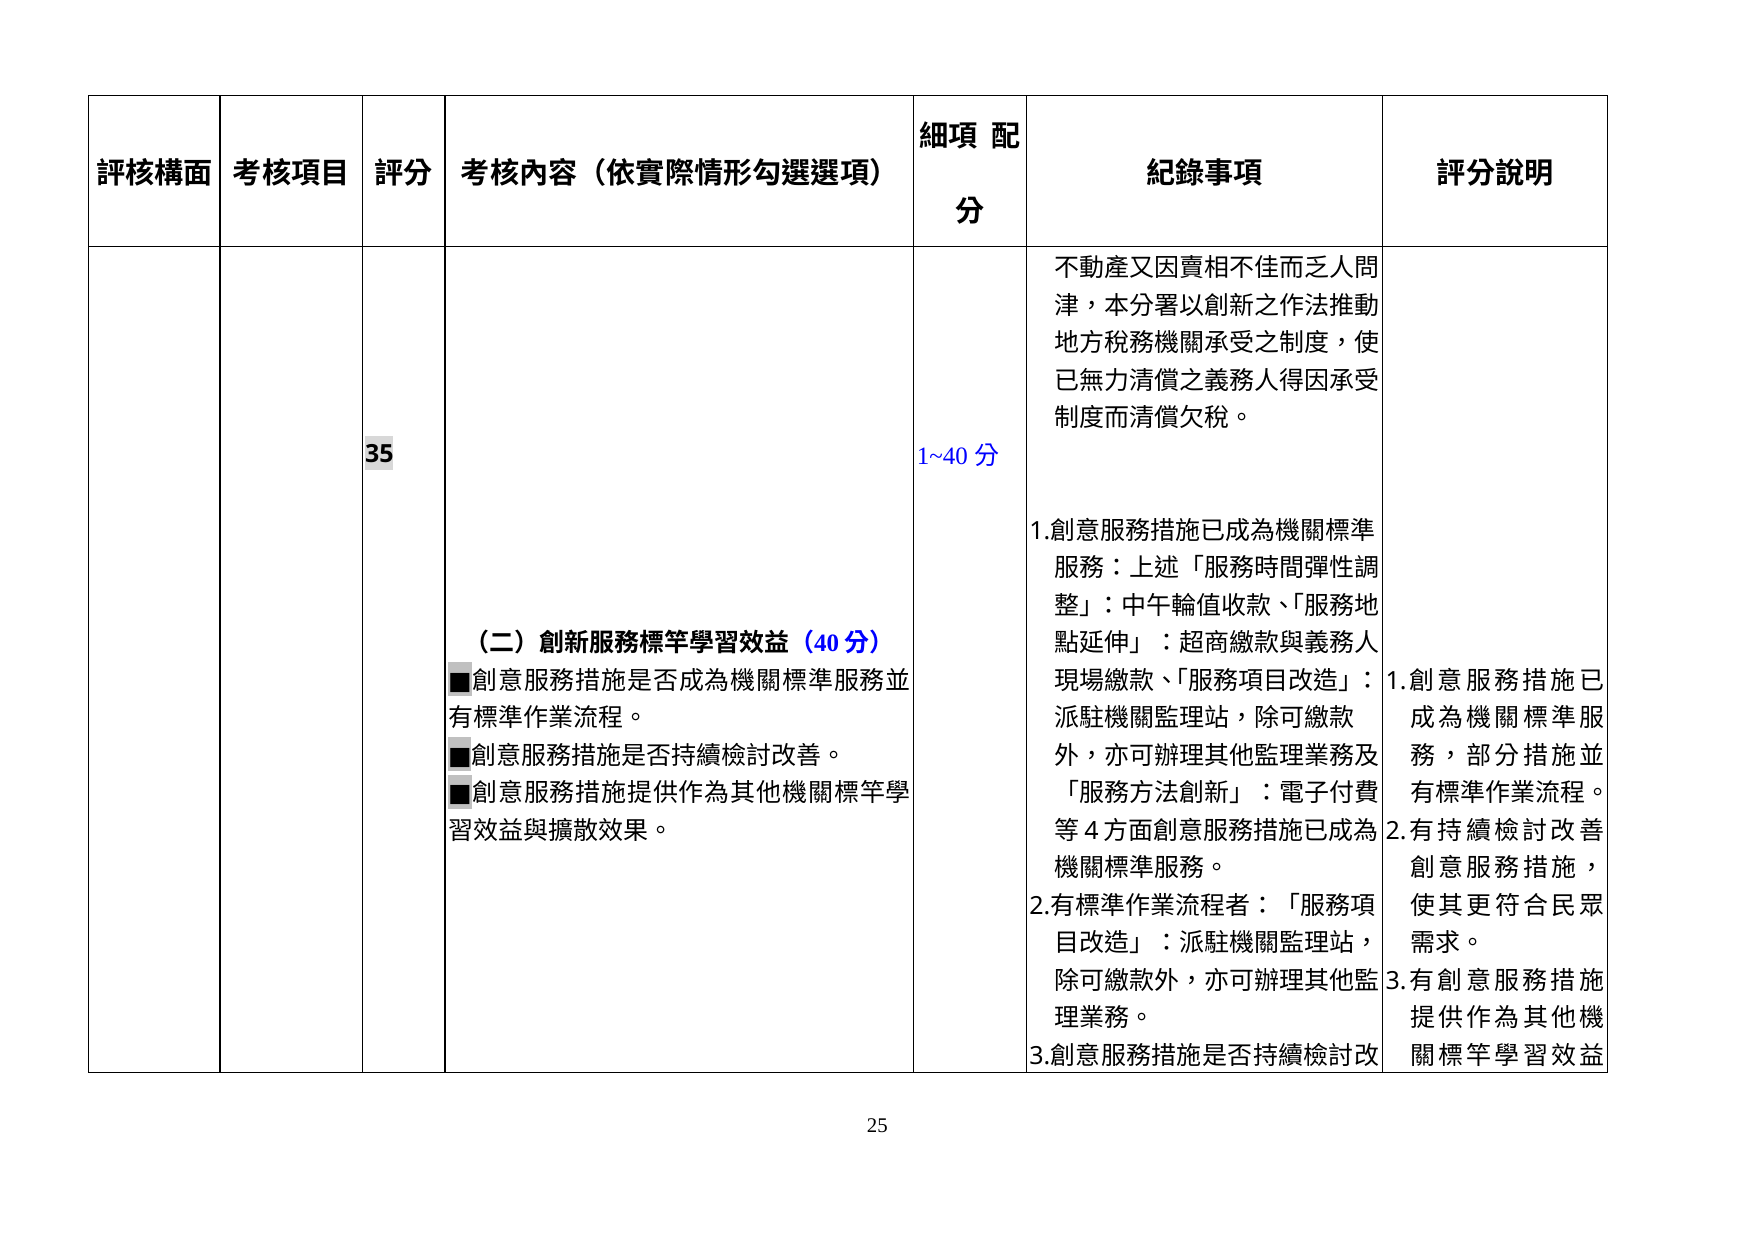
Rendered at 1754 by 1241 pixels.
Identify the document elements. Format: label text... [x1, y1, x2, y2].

table_cell 服務流程（280分） 得分：251分 二、 機關形象（170分） 得分：159分 三、 顧客關係（150分） 得分：117分 一、 資訊提供及檢索服務（100分） 得分：78分 二、 線上服務及電子參與（100分） 得分：56 提供創新（意）服務情形（200） 得分：175分 [221, 247, 362, 1072]
table_cell 各項數據採計104年1至3月 扣除義務人至超商、銀行及郵局繳款，清償金額經由本分署代收，並代義務人解繳至各移送機關，共2億3,296萬3,737元，舉其要者如下： 1.104年1~3月總徵起金額：2億7,615萬6,959元 2.超商、銀行及郵局繳款12,563件，金額4,319萬3,222元 3.各移送機關派駐代理人、出納及各移送機關收款金額2億3,296萬3,737元，收款比率84.36%。 1.檢討簡化申辦流程： 繳交國稅及地方稅之稅額有利息累計之情事，因此，如無稅務機關派駐本分署時，將發生繳款金額之疑義及民眾無法立即取得稅務機關之收據，因此，要求稅務機關派駐本分署時，除可解決繳款金額之疑義外，亦可使民眾立即取得稅務機關之收據，省卻先由本分署開立收據予民眾，待稅務機關收到款項並確認金額無訛後，再開立稅務機關收據予民眾之繁雜程序。 2.績效：【附件2】之10 （1）「為民服務工作意見調查表」之「10.申辦案件的流程及速度」： A滿意（含非常滿意）：72位。 B.無效問卷：3位(未作答或勾選2個) C.滿意度：94.74% （2）依「為民服務工作意見調查表」之「申辦案件的流程及速度」之「所花費時間」：【附件2】之11 A.5分鐘以內：40件，占57.14%。 B.5至15分鐘以內：26件，占37.14%。 C.15分鐘以內：66件，占94.29%。 D.無效問卷：9位 1.民眾如需分期繳納案款時，原需具狀申請，但因具狀內容是許多民眾所不了解，因此，為求便民，現今只要在分署內網站下載或服務台索取「分期繳納申請書」，勾選無法一次完納全部金額之原因（條列式表格）後，即可完成分期繳納之申請。 2.本分署辦理拍賣時，將投標書及委任狀相結合，方便民眾委託他人投標時使用，無需再撰寫另一委任狀，不僅簡化申請流程，易符合節能減碳之趨勢。 3.義務人至分署繳款、採購案之廠商現場及電子領標、民眾申訴陳請皆無需檢付任何書證即可辦理。 4.辦理拍賣時，民眾只需帶身分證明文件。 5.採購案開標及簽約時，廠商負責人親自到場時，只需帶公司及負責人印章；若非負責人時，需加帶身分證明文件及委託書。 1.網站（http://www.tny.moj.gov.tw/） 繳款通知提供承辦單位及電話，且於服務場所及網站（頁）公布標準處理流程(執行案件處理作業流程圖)、承辦單位及電話。【附件3】(網站) 2.義務人至本分署後，志工等會主動告知申請人處理程序。(現場繳款流程圖) 1.義務人至本分署，承辦人、役男、委外人員、志工可提供現場案件查詢服務。 2.本分署網站（http://www.tny.moj.gov.tw/）及信封與業務宣導摺頁有提供電話、地址、網址及位置圖。 3.傳繳通知亦有承辦單位之電話及股別。【附件4】 1.網站民意信箱及廉政信箱，或以書面形式申辦案件者，每日皆有專人受理申辦，當收到申辦案件後，如有疑問時，會以電話（如留有電話號碼）聯繫詢問確認，如無疑問，立即會辦相關單位陳核分署長，處理完成後都以電話或E-mail告知辦理情形。 2.陳情案件回復後，以郵件或廣告回信寄發處理情形問卷調查並作後續分析。 「為民服務工作意見調查表」1.「洽公環境滿意度及環境整潔及綠化、美化情形」：回收79件【附件2】之1 1.滿意（含非常滿意）：78位。 2.無效問卷：0位(未作答或勾選2個) 3.滿意度：98.73% 1.機關提供「核心設施」（為民服務中心），亦備有「一般設施」供民眾使用，如有不足或損壞時，通知採購單位採購或請廠商維修。 2.「為民服務工作意見調查表」2.「本分署服務設備、引導標示是否清楚」： 回收79件【附件2】之2 A.滿意（含非常滿意）：78位。 B.無效問卷：1位(未作答或勾選2個) C.滿意度：100% 「為民服務工作意見調查表」7.「承辦人的服務態度」：【附件2】之7 1.滿意（含非常滿意）：78位。 2.無效問卷：1位(未作答或勾選2個) 3.滿意度：100% 1.上級行政執行署電話禮貌測試合計：6人【附件5】 測試等第優良：6人 2.本分署測試：9人，平均89.46分。 【附件6】 「月為民服務工作意見調查表」之9.「承辦人的問題回應正確率」：【附件2】之9 1.滿意（含非常滿意）：75位。 2.無效問卷：1位(未作答或勾選2個) 3.滿意度：96.15% 1.網站施政宣導：執行業務公告 獎勵檢舉滯欠大戶生活奢華問答、 常見問題、鑑定人估價作業規定、如「動產拍賣」、「不動產拍賣」、「便利商店代收案款」、「繼承新法 報你知」及「反毒參一咖」等資料皆置機關網站公告周知。【附件7】 2.服務場所文宣品宣導【附件8.9.10】 洽公資訊、機關簡介、不動產拍賣「便利商店代收案款」、政風宣導等。 3.施政宣導活動 (1)大廳公布欄及牆作政風宣導。 (2)櫃台放業務宣導文宣。 4.參與公益或社區活動施政宣導 愛心社或替代役公益或檔案運用活動，贈送機關宣導品環保筷。【附件13】 5.針對社會關心或具指標個案召開記者會或發佈新聞稿。 「為民服務工作意見調查表」11項：【附件2】、【附件15、16】 1.滿意度90%以上：9項(103年8項) 2.滿意度85%以上：2項(103年3項) 3.滿意度80%以下：0項(103年0項) 4.滿意度成長率：103年及104年同季相比較 (1)洽公環境滿意度及環境整潔及綠化、美化情形。 (2)本分署服務設備、引導標示是否清楚。 (3)電話禮貌。 (4)服務台服務。 (5)本分署機關網站提供資訊情形。 (6)行政執行事件有關規定獲知管道。 (7)承辦人的服務態度。 (8)申請案件時，承辦人員對規定解說是否詳細。 (9)承辦人的問題回應正確率。 (10)申辦案件的流程及速度。 (11)申辦案件所花費的時間。 5.申辦案件所花費的時間與上年度比較。 (1)103年平均花費時間：6.04分 (2)104年平均花費時間：6.75分 6.滿意度分析檢討：【附件17】 會各單位檢討改善。 1.辦理民眾陳請（申訴）件數： 總計：5件【附件18】 2.寄發處理情形問卷調查：5件 3.未寄發問卷：0件(重復陳情或其他) 4.問卷回收：0件 5.滿意度分析： (1)非常滿意：0件 (2)滿意：0件 (3)尚可：0件 (4)不滿意：0件 (5)非常不滿意：0件 (6)滿意度：0%(非常滿意+滿意) 1.訂定受理民眾陳情處理機制及標準作業程序，並公佈於網站。【附件19】 2.民眾意見（含新聞輿情）有專人以書面會辦相關單位及其主管後陳核 分署長，使其了解辦理情形。 3.不定期辦理講習。【附件20】 4.每月為民服務工作意見調查表完成後，立即作服務滿意度檢討分析，對於各項服務有「不滿意（含非常不滿意）」或「對本分署有其他意見」者，電詢原因並告知改善對策，如涉及執行人員執行態度欠佳時，將列入執行態度考核。 1-3月滿意度0%。【附件21】 1.依據「政府資訊公開法」第7條規定，應公開10類政府資訊： （1）本分署除無第7條第1項第7及9款之相關政府資訊及並非第10款之合議制機關外，其餘7類政府資訊（第7條第1項第1、2款連結至法務部「主管法規系統」）皆已100％公開於網站（頁）。【附件詳網站】 （2）本分署網站設有以「政府資訊公開」名稱之專區，非以「主動公開資訊」名稱之專區，但其意義及功能相同。 機關網站設有16類服務單元（機關簡介、機關導覽、為民服務、統計園地、廉政天地、檔案應用、行政執行法規、電子公佈欄、替代役役男專區、政府資訊公開、法務電子報、重大政策、就業資訊及電子公文附件區）及51項次單元。【附件詳網站】 1.本分署網站首頁設置「檢索」服務，使民眾迅速收尋瀏覽所需資訊。 2.建置資訊平台連結服務16處。 【附件詳網站】 有提供全文檢索。 並未提供功能說明、使用範例及資訊檢索建議功能。 並未提供進階功能檢索。 經Meta Data檢測結果通過比例為91%。 【附件22】 提供14則各類申(聲)請書表及設置「民意信箱」與「廉政信箱」等線上服務項目。【附件詳網站】 1.本分署網站自90年即設有「民意信箱」及「廉政信箱」。 2.100年10月4日建置完成「iTaiwan無線上網服務」，免費供民眾使用。 3.98年至103年皆有電子領標之線上服務項目。 於MyEGov無提供線上服務項目。 1.民眾洽公時，可從電子公佈欄（跑馬燈）知道本分署網址。 2.本分署宣導品（環保餐具）上印有機關網址。 3.平面媒體宣導均附網站網址： 1.健保案件之債證（98年6月1日起發執行憑證需加編號，避免重複以減少錯誤。）、送達證書、繳款書及收據。 2.差勤表單、領物單、現場查訪單。 3.案管系統於分案後翌日，自動回饋分案結果至移送機關承辦單位之電子信箱。 4.推動債證及執行命令電子化，減少紙張、郵資浪費。 本分署網站民意信箱及廉政信箱，每日皆有專人受理申辦，當收到申辦案件後，如有疑問時，會以電話（如留有電話號碼）聯繫詢問確認之，如無疑問時，立即會辦相關單位及陳核分署長知悉，處理完成後都會以E-mail告知辦理情形。 1.服務時間彈性調整： 自97年6月1日起，本分署推行中午不打烊，即排定中午輪值收款。自103年9月1日起，本分署推行早上8點至8點半輪值收款。 2.服務地點延伸： （1）自97年6月1日起，民眾若欠繳未滿2萬元之國稅、及地方稅而移送行政執行，可持本分署寄發印有條碼之傳繳通知書，於繳款期限內至統一、全家、萊爾富、OK四大便利商店全國門市繳款，並至99年1月1日起免收手續費。 （2）自99年7月1日起，民眾若欠繳未滿二萬元之汽車燃料使用費及其違規而移送行政執行，可持本分署寄發印有條碼通知書，於繳款期限內至統一、全家、萊爾富、OK四大便利商店全國門市及全國郵局繳款，免收手續費。 （3）自99年8月26日起，民眾若欠繳未滿2萬元之全民健康保險費而移送行政執行，可持本分署寄發印有條碼之傳繳通知書，於繳納期限內至統一、全家、萊爾富、OK四大便利商店全國門市繳款，免收手續費，亦可到郵局、台銀、土銀、合庫、一銀、華銀、彰銀、富邦、中信銀、兆豐、安泰、日盛、台灣中小企銀、高雄銀行等14家金融機構繳納，無金額限制亦免收手續費。 (4) 民眾若欠繳未滿2萬元之勞工保險費而移送行政執行，可持本分署寄發印有條碼之傳繳通知書，於繳納期限內至統一、全家、萊爾富、OK四大便利商店全國門市繳款，免收手續費，亦可到台銀、花旗、聯邦、三信、土銀、合庫、華泰、台中銀行、富邦、陽信、板信、兆豐、永豐、新光、京城、華南、高雄銀行、台灣企銀、一銀、彰銀、玉山、台新、萬泰、元大、郵局、上海商銀、國泰世華、中信銀、瑞興等29家金融機構繳納，無金額限制亦免收手續費。 (5) 民眾若欠繳未滿2萬元之交通違規罰鍰案件而移送行政執行，可持本分署寄發印有條碼之傳繳通知書，於繳納期限內至統一、全家、萊爾富、OK四大便利商店全國門市繳款，每筆僅收手續費6元。 （6）由移送機關每日支援車輛4部並派員配合現場執行，由義務人可在本分署執行人員現場執行時當場繳款。【附件詳案管系統】 3.服務項目改造： 本分署派駐機關監理站，除可繳款外，亦可查詢車輛欠稅情形。 4.服務方法創新： 現在民眾只要有讀卡機，即可在家中利用網路，透過自然人憑證認證機制，以個人身分証字號及執行案號，查詢其於全省各分署目前所有欠繳案件之進行及繳款情形，對於健保案件繳款部分，可再以超連結方式連結健保局的電子付費交易網頁進行繳款程序，提昇民眾繳款的便利性。 【附件23】 http://www.moj.gov.tw/login/login.htm 5.其他創新服務樣態： 本分署動產及不動產集中拍賣時間為每週四下午3：00(2：30於本分署二樓拍賣室開始投標)。 6.行政執行事件核准分期繳納執行金額實施要點99年2月9 日修正： 第一項：行政執行事件核准分期繳納之期數，得分二至六十期。 第二項：執行金額（含累計）在新臺幣（下同）一千萬元以上之行政執行事件，經核准分六十期繳納，仍無法完納者，得經核准繼續延長期數。 7. 自100年3月完成全國首件由地方稅務機關承受之案例；另外，積極協調國稅機關與地方稅務機關於同年11月完成全國首件兩機關共同承受之個案，以解決國稅機關無預見支應地方稅之窘境。今年（101年）在本分署協助研議下台南市政府於6月26日訂定「臺南市政府辦理欠稅案件承受不能拍定不動產作業要點」，從原先採個案簽准之方式，透過法令的訂定而使地方稅務機關之作業程序法制化，並於101年9月27日完成法制化後第一件承受之案例。執行案件常見義務人已無力清償，剩餘之不動產又因賣相不佳而乏人問津，本分署以創新之作法推動地方稅務機關承受之制度，使已無力清償之義務人得因承受制度而清償欠稅。 1.創意服務措施已成為機關標準服務：上述「服務時間彈性調整」：中午輪值收款、「服務地點延伸」：超商繳款與義務人現場繳款、「服務項目改造」：派駐機關監理站，除可繳款外，亦可辦理其他監理業務及「服務方法創新」：電子付費等4方面創意服務措施已成為機關標準服務。 2.有標準作業流程者：「服務項目改造」：派駐機關監理站，除可繳款外，亦可辦理其他監理業務。 3.創意服務措施是否持續檢討改善：創意服務措施將持續檢討改善，使其更符合民中需求。 4.創意服務措施提供作為其他機關標竿學習效益與擴散效果： （1）自97年6月1日起，本分署推行中午不打烊，排定中午輪值收款後，其他分署亦比照辦理。 （2）本分署於97年4月訂定「查封物品保管措施」，行政執行署政風室於98年辦理「查封物品管理專案稽核」時，其他分署有電詢希望本分署提供相關資料供參。 (3) 發出執行命令前，須先向移送機關查詢積欠稅額，以提高執行命令之正確性，亦避免引起民怨。 持續辦理 （1）自97年6月1日起，本分署推行中午不打烊，排定中午輪值收款後。自103年9月1日起，本分署推行早上8點至8點半輪值收款。 （2）本分署於97年4月訂定「查封物品保管措施」，行政執行署政風室於98年辦理「查封物品管理專案稽核」時，其他分署有電詢希望本分署提供相關資料供參。 (3) 發出執行命令前，須先向移送機關查詢積欠稅額，以提高執行命令之正確性，亦避免引起民怨。 [1027, 247, 1382, 1072]
table_cell 人員服務收款比率極高。 給予58分。 機關申辦案件流 程原即較為簡化。 給予58分 【為民服務意見調查表滿意度分析表】 無效問卷： 未作答或勾選2個 回收：79件 滿意/(總數-無效)*100% 上季滿意度97.29% .無效問卷： 未作答或勾選2個 上季94.16% 因有檢討申辦人檢附申辦書表簡化措施、機關所辦之業務，民眾只需攜帶簡易之身分證明文件、印章或委託書，因此，民眾洽公是非常方便。 給予56分。 已於本分署網站及傳繳通知提供承辦單位及電話、服務場所及機關網站（頁）公布標準處理流程及義務人至分署後，志工等會主動告知申請人處理程序。 給予36分。 已提供現場、電話及網路查詢。 給予15分。 皆有專人每日受理申辦，如有疑問時，會以電話聯繫詢問確認之，當完成後，亦都會以電話、書面或E-mail告知辦理情形。 給予28分。 滿意度達85％以上。 給予24分。 上季97.92% 因有提供「核心設施」及「一般設施」供民眾使用，且有不足或損壞時，通知採購單位採購或請廠商維修。 哺乳室每日清潔，每月檢查。 機關東側騎樓裝設無障礙空間坡道。 給予24分。 上季滿意度：94.91% 因民眾對於機關整體服務禮儀的滿意度達80％以上。 上季滿意度：98.80% 給予19分。 測試結果平均高於80分。 給予15分。 上季平均89.63分 因民眾對於承辦人的問題回應率的滿意度達85％以上。 給予48分。 上季滿意度：96.41% 1.施政宣導資料置機關網站周知 2.為民服務場所提供文宣品宣傳 3.辦施政宣導活動 4.透過平面或電子媒體進行宣導 5.藉由參與公益或社區活動進行施政宣導皆有辦理。 給予29分。 因民眾對於11項服務的滿意度達80％以上。 給予50分。 成長率： (1)+0.86% (2)+2.13% (3)+3.01% (4)-1.27% (5)+0.44% (6)-1.46% (7)0% (8)-5.13% (9)-1.72% (10)-5.26% (11)+4.47% 申辦時間比較： A.增加：0.71分鐘 B. 增加幅度11.75% 辦理民眾意見處理滿意度調查 無民眾不滿意。 給予40分。 上季滿意度：0% 本分署已訂定受理民眾陳情處理機制及標準作業程序、對於民眾意見（含新聞輿情）有專人以書面會辦相關單位及其主管後陳核分署長，使其了解辦理情形、不定期辦理講習及每月辦理為民服務工作意見調查表分析檢討。 給予8分。 人民陳情案件問卷調查滿意度統計表 無民眾不滿意。 給予8分 本分署除無第7條第1項第7及9款之相關政府資訊及並非第10款之合議制機關外，其於7類政府資訊皆已100％公開於網站（頁）。 2.雖無以「主動公開資訊」名稱之專區，但設有以「政府資訊公開」名稱之專區，且其意義及功能相同。 給予17分。 機關網站已設有16類服務單元及51 項次單元，對於機關公開服務措施、FAQ、機關活動、文宣品等資訊周知度應很高。 給予8分。 網站（頁）資訊連結正確件數達16件。給予18分。 有提供全文檢索 給予25分。 並未提供功能說明、使用範例、資訊檢索建議功能： 不給予分數。 未提供進階功能檢索：不給予分數。 經Meta Data檢測結果通過比例為91%。 給予10分。 提供線上服務項目計14項。 給予17分。 線上服務項目持續成長。 給予3分 。 於MyEGov無提供線上服務項目。 不給予分數。 電子公佈欄（跑馬燈）及宣導品（環保餐具）上已有機關網址。 給予8分。 已有健保案件之債證、送達證書、繳款書與收據、差勤表單、領物單、現場查訪表單及自動回饋分案結果電子檔等電子表單，並進行電子表單管理。以電子化進行財產查報。 給予8分。 對於民眾意見，設有專人受理申辦及回應，但未設討論區。 給予20分。 於「服務時間彈性調整」、「服務地點延伸」、「服務項目改造」、「服務方法創新」及「其他創新服務樣態」等5方面皆有辦理。 給予120分。 法務部便民服務線上申辦系統 放寬分期規定 1.創意服務措施已成為機關標準服務，部分措施並有標準作業流程。 2.有持續檢討改善創意服務措施，使其更符合民眾需求。 3.有創意服務措施提供作為其他機關標竿學習效益與擴散效果。 給予35分。 有持續檢討改善創意服務措施，使其更符合民眾需求。 給予20分。 [1383, 247, 1607, 1072]
table_header 評核構面 [89, 96, 219, 246]
table_cell 35 [363, 247, 444, 1072]
table_header 評分 [363, 96, 444, 246]
table_header 評分說明 [1383, 96, 1607, 246]
table_header 細項 配分 [914, 96, 1026, 246]
table_header 紀錄事項 [1027, 96, 1382, 246]
table_cell （一）服務流程便捷性（180分） 1.單一窗口服務全功能程度（60分） 建置全功能化單一窗口，提供民眾多種與整合服務情形。 2.申辦案件流程簡化程度（60分） 檢討簡化申辦流程，提升便民服務之績效。 3.申辦案件書表減量程度（60分） 檢討申辦人檢附申辦書表情形，執行簡化措施，提升申辦便利性績效。 （二）服務流程透明度（100分） 1.案件處理流程查詢公開程度（60分） （1）提供案件承辦資訊種類（40分） ■提供承辦單位及電話，且於服務場所及機關網站（頁）公布標準處理流程，並主動告知申請人處理程序。 □提供承辦單位及電話，且於服務場所及機關網站（頁）公布標準處理流程。 □提供承辦單位及電話。 （2）提供案件查詢管道種類（20分） □提供現場、電話、網路及其他方式（如PDA等）。 █提供現場、電話及網路查詢。 □提供現場查詢。 2.案件處理流程主動回應程度（40分） □機關受理案件後提供申請人收件確認訊息；且處理案件超過標準作業時間主動告知申請人。 ■機關受理案件後提供申請人收件確認訊息。 服務場所便利性(50分) 1.洽公環境適切程度（25分） ■民眾對於機關整體洽公環境的滿意度達85％以上。 □民眾對於機關整體洽公環境的滿意度達75％以上。 □民眾對於機關整體洽公環境的滿意度達65％以上。 2.服務設施合宜程度（25分） ■除提供「核心設施」外，另備有「一般設施」供民眾使用，且有必要的使用說明與管理，確保設施品質。 □提供「核心設施」供民眾使用，且有必要的使用說明與管理，並定期檢查與充實，確保設施品質。 □提供「核心設施」供民眾使用，且有必要的使用說明與管理，確保設施品質。 (二)服務行為友善性與專業性（90分） 1.服務親和程度（40分） （1）洽公服務禮儀滿意度（20分） ■民眾對於洽公服務禮儀的滿意度達80％以上。 □民眾對於洽公服務禮儀的滿意度達75％以上。 □民眾對於洽公服務禮儀的滿意度達65％以上。 （2）電話禮貌測試績效（20分） □機關電話禮貌測試結果優良。 （測試分數90分以上） ■機關電話禮貌測試結果良好。 （測試分數80分以上） 機關電話禮貌測試結果普通。 （測試分數70分以上） 2.服務可勝任程度（50分） ■服務人員回應問題正確率達90％以上。 □服務人員回應問題正確率達85％以上。 □服務人員回應問題正確率達80％以上。 □服務人員回應問題正確率達75％以上。 □服務人員回應問題正確率達70％以上。 （三）服務行銷有效性（30分） 施政宣導有效程度（30分） ■施政宣導資料置機關網站公告周知。 ■為民服務場所提供相關文宣品宣傳。 ■辦理施政宣導活動。 ■透過平面或電子媒體進行宣導。 ■藉由參與公益或社區活動進行施政宣導。 （一）民眾滿意度（80分） 機關服務滿意度（80分） ■定期辦理服務滿意度調查，且服務滿意度達80﹪以上。 ■定期辦理服務滿意度趨勢分析,自我檢討提出改善服務措施，且有執行績效。 ■服務滿意度成長率 （二）民眾意見處理有效性（70分） 民眾意見回應與改善程度（70分） 辦理民眾意見處理滿意度調查，滿意度達60%以上。 設有民眾意見（含新聞輿情）處理機制及標準作業程序，且定期進行演練及檢討，並提供協談諮商服務。 提供民眾意見處理滿意度成長率數據。 （一）資訊公開適切性與內容有效性（50分） 公開法令、政策及服務資訊程度及內容正確程度（50分） （1）依據「政府資訊公開法」第7條主動公開相關資訊於網站（頁）比例（20分） ■應公開且已公開資訊比例達100％以上，並於網站（頁）設置「主動公開資訊」專區。 □應公開且已公開資訊比例達90％以上，並於網站（頁）設置「主動公開資訊」專區。 （2）服務措施及出版品資訊周知度（10分） ■公開服務措施、FAQ、機關活動、文宣品、出版品，另其他重要資訊1種以上。 □公開服務措施、FAQ、機關活動、文宣品、出版品。 □公開服務措施、FAQ、機關活動、文宣品。 （3）資訊內容正確程度（20分） ■網站（頁）資訊內容及連結抽測正確件數達14件以上。 □網站（頁）資訊內容及連結抽測正確件數達13件以上。 □網站（頁）資訊內容及連結抽測正確件數達12件以上。 （二）資訊檢索完整性與便捷性（50分） 資訊檢索服務妥適性及友善程度 ■提供全文檢索。 □提供檢索功能說明及使用範例及資訊檢索建議。 □提供進階功能檢索。 ■提供分類檢索，且符合詮釋資料及分類檢索規範。 （一）線上服務量能擴展性（50分） 1.線上服務提供及使用情形（50分） （1）線上服務量能（30分） ■提供線上服務項目。 ■提供線上服務項目成長數據，並持續成長。 於MyEGov提供線上服務項目。 （2）線上服務推廣績效（10分） ■透過推廣行銷活動提升民眾對於線上服務的認知與回應情形。 （3）電子表單簡化績效（10分） ■提出電子表單簡化建議或執行表單簡化工作，並進行電子表單管理。 提出電子表單簡化建議或執行表單簡化工作。 （二）電子參與多樣性（50分） 1.電子參與多元程度（50分） □除民眾意見反映及討論區外，另提供電子參與方式2種以上，且有互動機制及實際回應。 □除民眾意見反映及討論區外，另提供電子參與方式1種，且有互動機制及實際回應。 ■提供民眾意見反映及討論區，且有互動機制及實際回應。 有價值的創意服務（130分） ■服務時間彈性調整：如採取假日門 市、中午不打烊、夜間服務等作法。 ■服務地點延伸：如突破現場、臨櫃辦 理之限制，採取異地申辦即取件，電 話、傳真辦理及取件等作法。 ■服務項目改造：如服務項目總體檢， 檢討非必要之服務並予以終結；或新 增（創）服務項目，如策略聯盟、開 發客製化服務等。 ■服務方法創新：如利用資訊科技推動 網路繳、付款服務；提供主動服務 等。 ■其他創新服務樣態。 （二）創新服務標竿學習效益（40分） ■創意服務措施是否成為機關標準服務並有標準作業流程。 ■創意服務措施是否持續檢討改善。 ■創意服務措施提供作為其他機關標竿學習效益與擴散效果。 （三）組織內部創新機制及運作情形 （30分） 機關能否產生源源不絶的創新服務之關鍵所在是組織內部創新機制及運作。 ■機關應詳細說明內部創新提案機制之建立及運作情形，並確保該機制可常態性持續運轉。 [446, 247, 913, 1072]
table_cell 1~60分 1~60分 1~60分 30~40分 20~30分 1~20分 15~20分 10~15分 1~10分 30~40分 1~30分 20~25分 15~20分 1~15分 20~25分 15~20分 1~15分 15~20分 10~15分 1~10分 15~20分 10~15分 1~10分 45~50分 40~45分 35~40分 30~35分 1~30分 1~30分 40~60分 1~10分 1~10分 40~50分 1~10分 1~10分 10~20分 1~10分 8~10分 5~8分 1~5分 15~20分 10~15分 1~10分 1~25分 1~7分 1~7分 1~11分 1~20分 1~5分 1~5 分 1~10 分 5~10 分 1~5分 40~50 分 30~40 分 1~30分 1~87分 1-26分 1-17分 1~40 分 1~30 分 [914, 247, 1026, 1072]
table_header 考核內容（依實際情形勾選選項） [446, 96, 913, 246]
table_cell [89, 247, 219, 1072]
table_header 考核項目 [221, 96, 362, 246]
